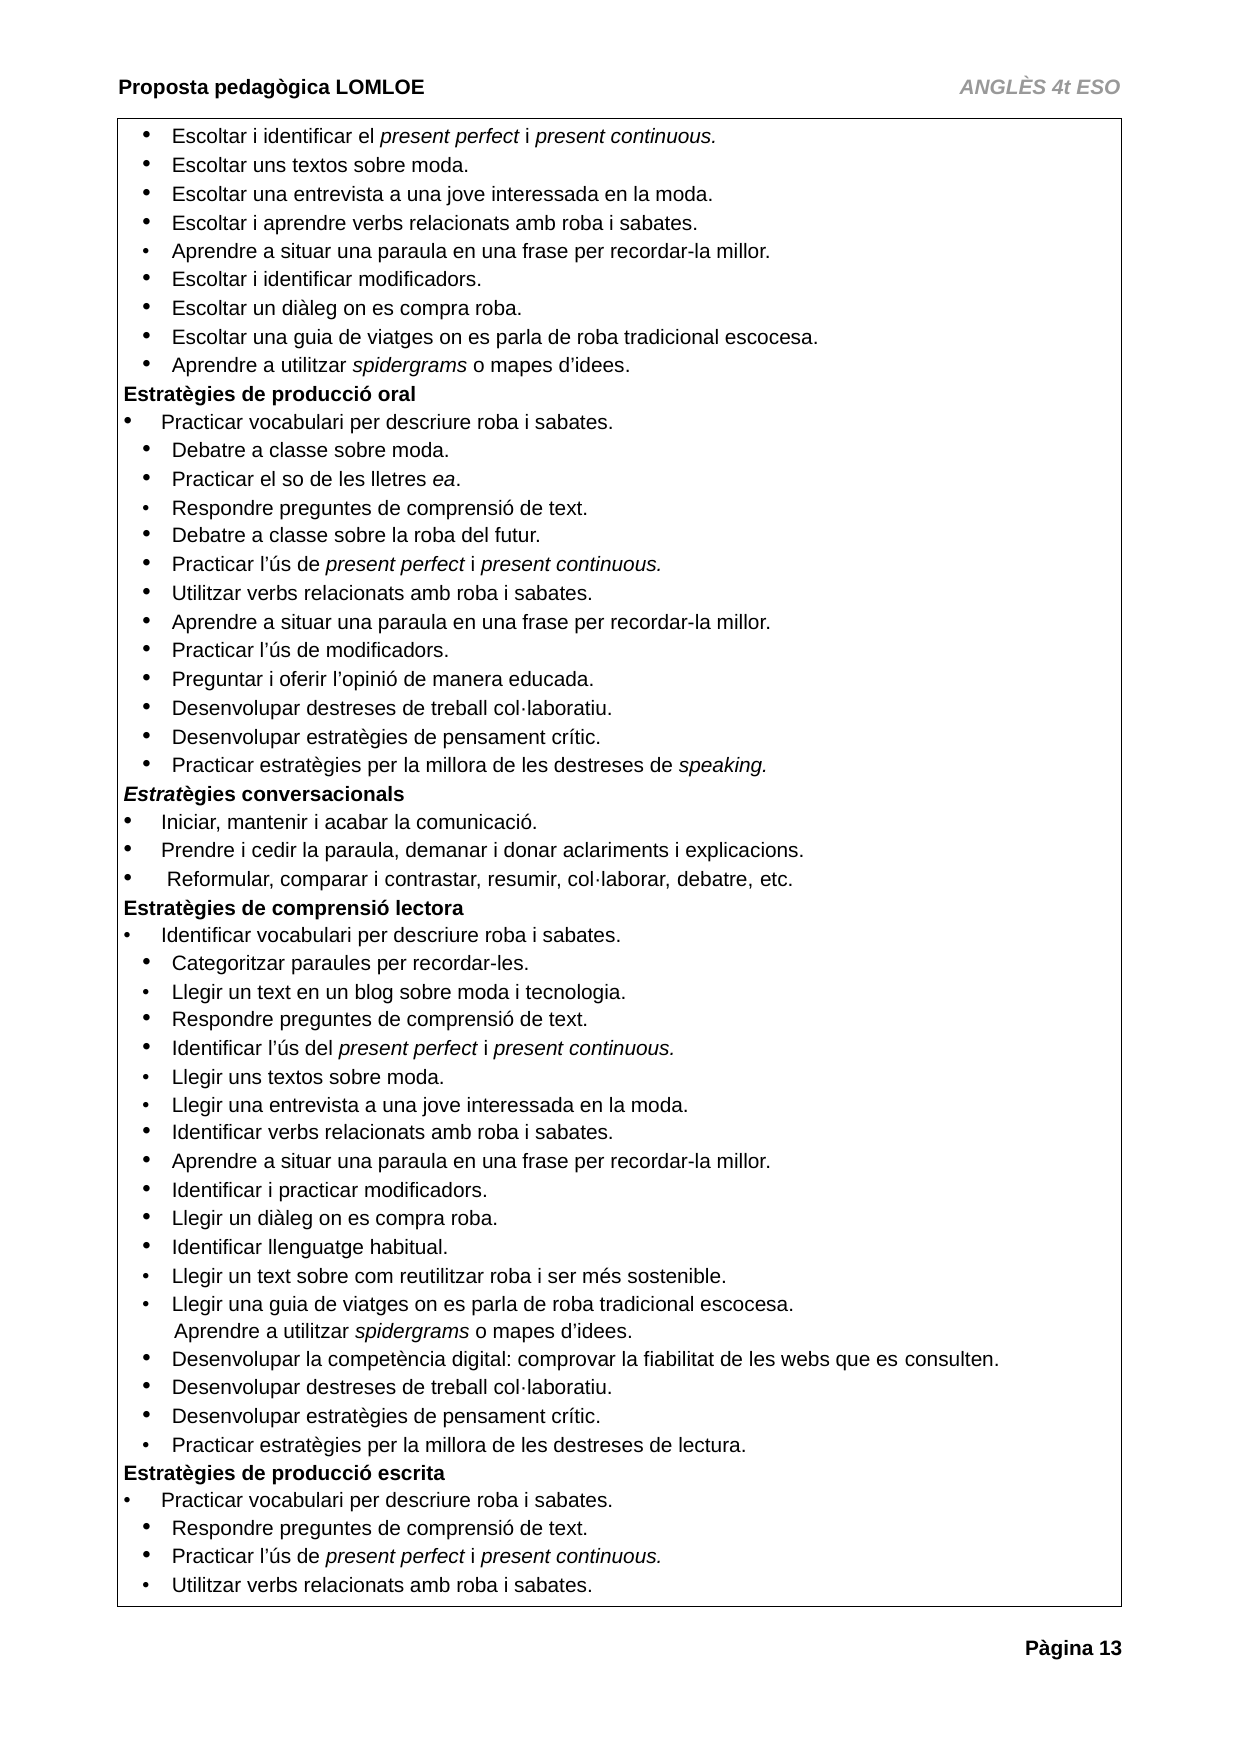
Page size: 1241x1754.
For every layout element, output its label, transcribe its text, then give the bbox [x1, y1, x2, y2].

table_cell BLOC 1 – LLENGUA I ÚS Funcions comunicatives Inici i manteniment de relacions personals i socials. Descripció de qualitats físiques i abstractes de persones, objectes, llocs i activitats. Petició i oferiment d’informació, indicacions, opinions i punts de vista, consells, advertències i avisos. Preguntar i oferir l’opinió de manera educada. Establiment i manteniment de la comunicació i organització del discurs. Patrons sonors, accentuals i rítmics: Identificar i practicar vocabulari per descriure roba i sabates. Identificar i practicar la pronunciació del so de les lletres ea Unitats lingüístiques Present perfect simple and present perfect continuous Modifiers Expressions i lèxic Lèxic relacionat amb roba. Convencions ortogràfiques: Identificar l’escriptura de vocabulari per descriure roba i sabates. Identificar l’escriptura de present perfect i present continuous. Practicar vocabulari per descriure roba i sabates. Practicar l’escriptura de present perfect i present continuous. Reflexió sobre la llengua Comparació i identificació de similituds i diferències entre les diferents llengües durant el procés d’aprenentatge realitzant les activitats de la unitat. BLOC 2 – ESTRATÈGIES COMUNICATIVES Estratègies de comprensió oral Escoltar i identificar vocabulari per descriure roba i sabates. Escoltar un diàleg en el qual uns joves van de compres. Identificar la pronunciació del so de les lletres ea. Categoritzar paraules per recordar-les. Escoltar un text en un blog sobre moda i tecnologia. Escoltar i identificar el present perfect i present continuous. Escoltar uns textos sobre moda. Escoltar una entrevista a una jove interessada en la moda. Escoltar i aprendre verbs relacionats amb roba i sabates. Aprendre a situar una paraula en una frase per recordar-la millor. Escoltar i identificar modificadors. Escoltar un diàleg on es compra roba. Escoltar una guia de viatges on es parla de roba tradicional escocesa. Aprendre a utilitzar spidergrams o mapes d’idees. Estratègies de producció oral Practicar vocabulari per descriure roba i sabates. Debatre a classe sobre moda. Practicar el so de les lletres ea. Respondre preguntes de comprensió de text. Debatre a classe sobre la roba del futur. Practicar l’ús de present perfect i present continuous. Utilitzar verbs relacionats amb roba i sabates. Aprendre a situar una paraula en una frase per recordar-la millor. Practicar l’ús de modificadors. Preguntar i oferir l’opinió de manera educada. Desenvolupar destreses de treball col·laboratiu. Desenvolupar estratègies de pensament crític. Practicar estratègies per la millora de les destreses de speaking. Estratègies conversacionals Iniciar, mantenir i acabar la comunicació. Prendre i cedir la paraula, demanar i donar aclariments i explicacions. Reformular, comparar i contrastar, resumir, col·laborar, debatre, etc. Estratègies de comprensió lectora Identificar vocabulari per descriure roba i sabates. Categoritzar paraules per recordar-les. Llegir un text en un blog sobre moda i tecnologia. Respondre preguntes de comprensió de text. Identificar l’ús del present perfect i present continuous. Llegir uns textos sobre moda. Llegir una entrevista a una jove interessada en la moda. Identificar verbs relacionats amb roba i sabates. Aprendre a situar una paraula en una frase per recordar-la millor. Identificar i practicar modificadors. Llegir un diàleg on es compra roba. Identificar llenguatge habitual. Llegir un text sobre com reutilitzar roba i ser més sostenible. Llegir una guia de viatges on es parla de roba tradicional escocesa. Aprendre a utilitzar spidergrams o mapes d’idees. Desenvolupar la competència digital: comprovar la fiabilitat de les webs que es consulten. Desenvolupar destreses de treball col·laboratiu. Desenvolupar estratègies de pensament crític. Practicar estratègies per la millora de les destreses de lectura. Estratègies de producció escrita Practicar vocabulari per descriure roba i sabates. Respondre preguntes de comprensió de text. Practicar l’ús de present perfect i present continuous. Utilitzar verbs relacionats amb roba i sabates. Aprendre a situar una paraula en una frase per recordar-la millor. Practicar l’ús de modificadors. Preguntar i oferir l’opinió de manera educada. Aprendre a planificar un text. Escriure una entrada de blog. Desenvolupar destreses de treball col·laboratiu. Desenvolupar estratègies de pensament crític. Practicar estratègies per la millora de les destreses d’escriptura. Intercanvis interculturals i mediació Aprenentatge i pràctica d’estratègies de mediació mitjançant les propostes de les seccions Mediation. Cerca i selecció d’informació Recerca d’informació per a completar les activitats amb diccionaris, materials de consulta, internet. Recerques a internet, ús de material digital de consulta, navegació segura, contrast i valoració de la informació trobada, creació de presentacions i altres elements digitals. Estratègies de cerca, ús de cercadors i tractament de la informació per a la construcció del coneixement. Identificació de l’autoria de les fonts consultades i els continguts utilitzats. Registre d’allò après, reforç i ampliació a través del Pack digital de l’alumnat. Ús dels materials impresos i digitals addicionals del curs per a repassar i reforçar allò après. BLOC 3 – CULTURA I SOCIETAT Aspectes socioculturals i sociolingüístics Iniciació i manteniment de relacions personals i socials. Descripció de qualitats físiques i abstractes de persones, objectes, llocs i activitats. Expressió de la voluntat, la intenció, la decisió, la promesa, l’ordre, l’autorització i la prohibició. Establiment i manteniment de la comunicació i organització del discurs. Diversitat lingüística i intercultural Comprensió de la importància de formular invitacions, compartir. Identificació d’expressions habituals de l’anglès. Curiositat i respecte per les diferències culturals i lingüístiques. Llengua estrangera com a mitjà de comunicació Identificació de patrons culturals d’ús comú propis de la llengua estrangera. Valoració de la llengua estrangera com a mitjà de comunicació interpersonal i internacional, com a font d’informació i com a eina de participació social i d’enriquiment personal. [118, 119, 1121, 1606]
